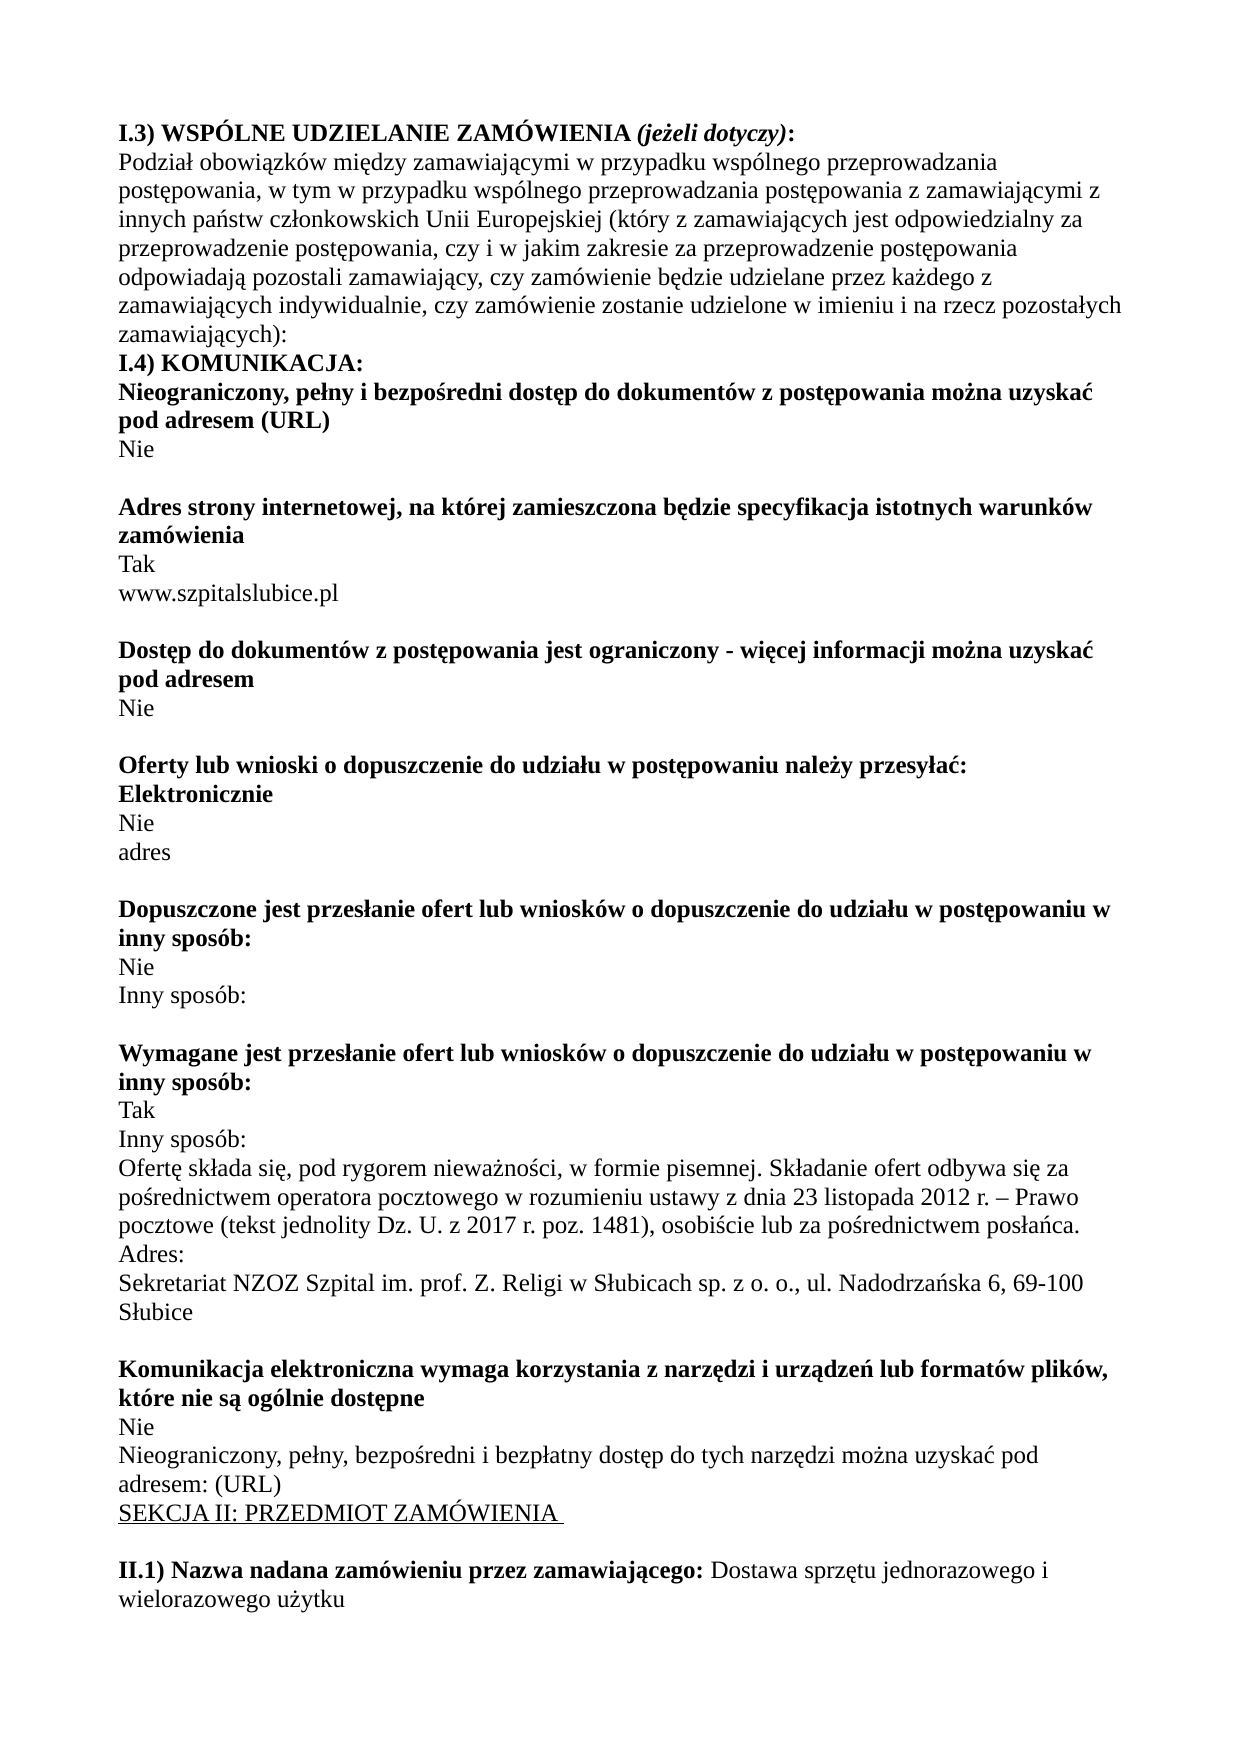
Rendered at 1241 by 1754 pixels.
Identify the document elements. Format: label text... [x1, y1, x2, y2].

text Nie Nieograniczony, pełny, bezpośredni i bezpłatny dostęp do tych narzędzi można uzyskać pod adresem: (URL) [118, 1412, 1122, 1498]
text Dopuszczone jest przesłanie ofert lub wniosków o dopuszczenie do udziału w postępowaniu w inny sposób: Nie Inny sposób: Wymagane jest przesłanie ofert lub wniosków o dopuszczenie do udziału w postępowaniu w inny sposób: Tak Inny sposób: Ofertę składa się, pod rygorem nieważności, w formie pisemnej. Składanie ofert odbywa się za pośrednictwem operatora pocztowego w rozumieniu ustawy z dnia 23 listopada 2012 r. – Prawo pocztowe (tekst jednolity Dz. U. z 2017 r. poz. 1481), osobiście lub za pośrednictwem posłańca. Adres: Sekretariat NZOZ Szpital im. prof. Z. Religi w Słubicach sp. z o. o., ul. Nadodrzańska 6, 69-100 Słubice [118, 894, 1122, 1326]
text Nie [118, 693, 1122, 722]
text Oferty lub wnioski o dopuszczenie do udziału w postępowaniu należy przesyłać: Elektronicznie [118, 722, 1122, 808]
text Adres strony internetowej, na której zamieszczona będzie specyfikacja istotnych warunków zamówienia [118, 463, 1122, 549]
text I.4) KOMUNIKACJA: Nieograniczony, pełny i bezpośredni dostęp do dokumentów z postępowania można uzyskać pod adresem (URL) [118, 348, 1122, 434]
text Podział obowiązków między zamawiającymi w przypadku wspólnego przeprowadzania postępowania, w tym w przypadku wspólnego przeprowadzania postępowania z zamawiającymi z innych państw członkowskich Unii Europejskiej (który z zamawiających jest odpowiedzialny za przeprowadzenie postępowania, czy i w jakim zakresie za przeprowadzenie postępowania odpowiadają pozostali zamawiający, czy zamówienie będzie udzielane przez każdego z zamawiających indywidualnie, czy zamówienie zostanie udzielone w imieniu i na rzecz pozostałych zamawiających): [118, 147, 1122, 348]
text Dostęp do dokumentów z postępowania jest ograniczony - więcej informacji można uzyskać pod adresem [118, 607, 1122, 693]
text Nie [118, 434, 1122, 463]
text SEKCJA II: PRZEDMIOT ZAMÓWIENIA [118, 1498, 1122, 1527]
text I.3) WSPÓLNE UDZIELANIE ZAMÓWIENIA (jeżeli dotyczy): [118, 118, 1122, 147]
text Komunikacja elektroniczna wymaga korzystania z narzędzi i urządzeń lub formatów plików, które nie są ogólnie dostępne [118, 1326, 1122, 1412]
text II.1) Nazwa nadana zamówieniu przez zamawiającego: Dostawa sprzętu jednorazowego i wielorazowego użytku [118, 1527, 1122, 1613]
text Nie adres [118, 808, 1122, 866]
text Tak www.szpitalslubice.pl [118, 549, 1122, 607]
